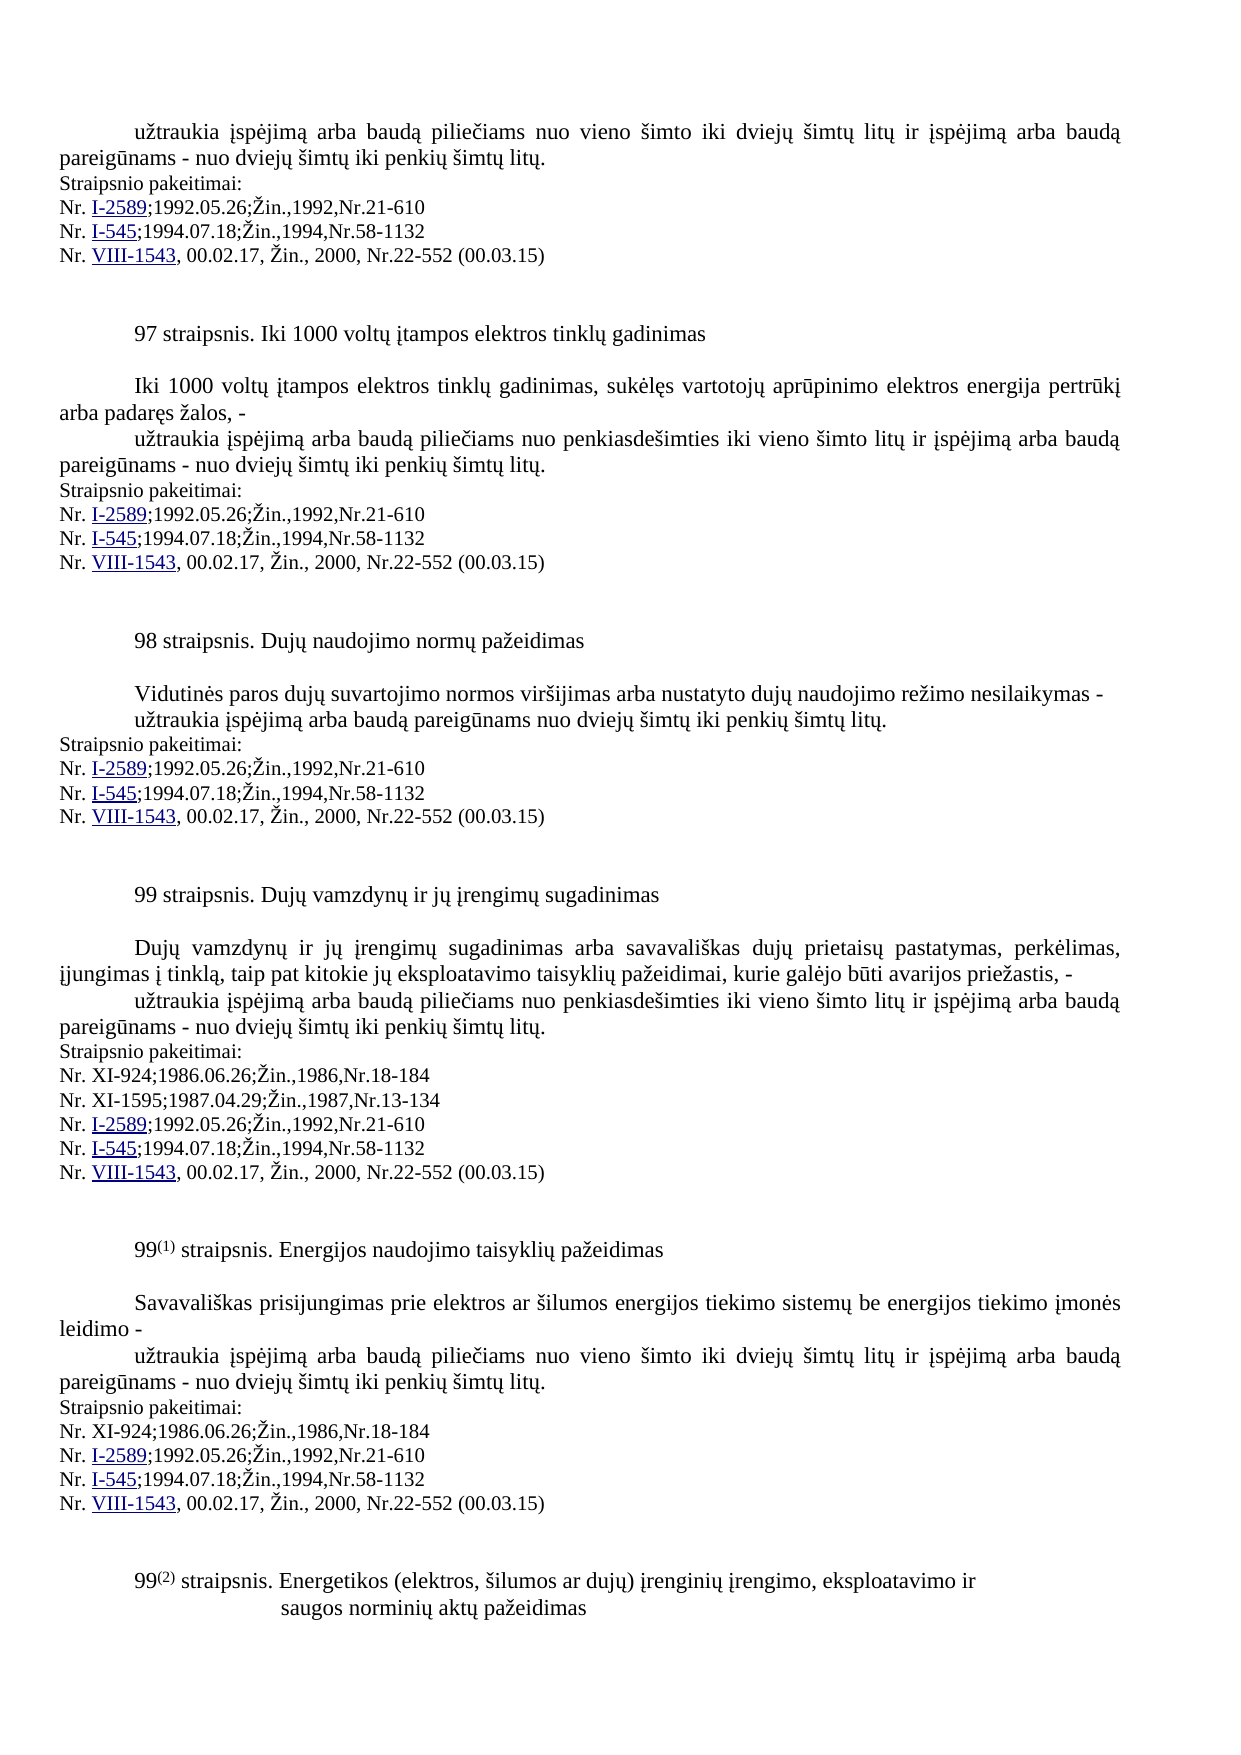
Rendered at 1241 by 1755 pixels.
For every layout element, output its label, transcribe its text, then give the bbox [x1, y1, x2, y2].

text Nr. XI-924;1986.06.26;Žin.,1986,Nr.18-184 [59, 1419, 1122, 1443]
text Nr. XI-1595;1987.04.29;Žin.,1987,Nr.13-134 [59, 1087, 1122, 1112]
text Nr. I-545;1994.07.18;Žin.,1994,Nr.58-1132 [59, 780, 1122, 804]
text 97 straipsnis. Iki 1000 voltų įtampos elektros tinklų gadinimas [59, 320, 1122, 346]
text saugos norminių aktų pažeidimas [281, 1594, 1122, 1620]
text Nr. I-2589;1992.05.26;Žin.,1992,Nr.21-610 [59, 756, 1122, 780]
text Nr. VIII-1543, 00.02.17, Žin., 2000, Nr.22-552 (00.03.15) [59, 1491, 1122, 1515]
text užtraukia įspėjimą arba baudą pareigūnams nuo dviejų šimtų iki penkių šimtų litų. [59, 706, 1122, 732]
text 98 straipsnis. Dujų naudojimo normų pažeidimas [59, 627, 1122, 653]
text Straipsnio pakeitimai: [59, 732, 1122, 756]
text Straipsnio pakeitimai: [59, 478, 1122, 502]
text Nr. I-545;1994.07.18;Žin.,1994,Nr.58-1132 [59, 1467, 1122, 1491]
text Iki 1000 voltų įtampos elektros tinklų gadinimas, sukėlęs vartotojų aprūpinimo elektros energija pertrūkį arba padaręs žalos, - [59, 372, 1122, 425]
text Straipsnio pakeitimai: [59, 1039, 1122, 1063]
text Nr. XI-924;1986.06.26;Žin.,1986,Nr.18-184 [59, 1063, 1122, 1087]
text Vidutinės paros dujų suvartojimo normos viršijimas arba nustatyto dujų naudojimo režimo nesilaikymas - [59, 679, 1122, 706]
text Nr. I-545;1994.07.18;Žin.,1994,Nr.58-1132 [59, 526, 1122, 550]
text Nr. I-2589;1992.05.26;Žin.,1992,Nr.21-610 [59, 502, 1122, 526]
text 99(1) straipsnis. Energijos naudojimo taisyklių pažeidimas [59, 1236, 1122, 1263]
text Nr. VIII-1543, 00.02.17, Žin., 2000, Nr.22-552 (00.03.15) [59, 1160, 1122, 1184]
text Dujų vamzdynų ir jų įrengimų sugadinimas arba savavališkas dujų prietaisų pastatymas, perkėlimas, įjungimas į tinklą, taip pat kitokie jų eksploatavimo taisyklių pažeidimai, kurie galėjo būti avarijos priežastis, - [59, 934, 1122, 987]
text Nr. I-545;1994.07.18;Žin.,1994,Nr.58-1132 [59, 1136, 1122, 1160]
text Nr. VIII-1543, 00.02.17, Žin., 2000, Nr.22-552 (00.03.15) [59, 243, 1122, 267]
text Savavališkas prisijungimas prie elektros ar šilumos energijos tiekimo sistemų be energijos tiekimo įmonės leidimo - [59, 1289, 1122, 1342]
text 99(2) straipsnis. Energetikos (elektros, šilumos ar dujų) įrenginių įrengimo, eksploatavimo ir [134, 1568, 1122, 1594]
text Nr. I-2589;1992.05.26;Žin.,1992,Nr.21-610 [59, 1112, 1122, 1136]
text Nr. VIII-1543, 00.02.17, Žin., 2000, Nr.22-552 (00.03.15) [59, 550, 1122, 574]
text užtraukia įspėjimą arba baudą piliečiams nuo penkiasdešimties iki vieno šimto litų ir įspėjimą arba baudą pareigūnams - nuo dviejų šimtų iki penkių šimtų litų. [59, 987, 1122, 1039]
text užtraukia įspėjimą arba baudą piliečiams nuo penkiasdešimties iki vieno šimto litų ir įspėjimą arba baudą pareigūnams - nuo dviejų šimtų iki penkių šimtų litų. [59, 425, 1122, 478]
text užtraukia įspėjimą arba baudą piliečiams nuo vieno šimto iki dviejų šimtų litų ir įspėjimą arba baudą pareigūnams - nuo dviejų šimtų iki penkių šimtų litų. [59, 118, 1122, 171]
text Nr. I-545;1994.07.18;Žin.,1994,Nr.58-1132 [59, 219, 1122, 243]
text 99 straipsnis. Dujų vamzdynų ir jų įrengimų sugadinimas [59, 881, 1122, 908]
text Nr. I-2589;1992.05.26;Žin.,1992,Nr.21-610 [59, 1443, 1122, 1467]
text Nr. I-2589;1992.05.26;Žin.,1992,Nr.21-610 [59, 195, 1122, 219]
text Straipsnio pakeitimai: [59, 171, 1122, 195]
text Nr. VIII-1543, 00.02.17, Žin., 2000, Nr.22-552 (00.03.15) [59, 804, 1122, 828]
text Straipsnio pakeitimai: [59, 1394, 1122, 1419]
text užtraukia įspėjimą arba baudą piliečiams nuo vieno šimto iki dviejų šimtų litų ir įspėjimą arba baudą pareigūnams - nuo dviejų šimtų iki penkių šimtų litų. [59, 1342, 1122, 1394]
